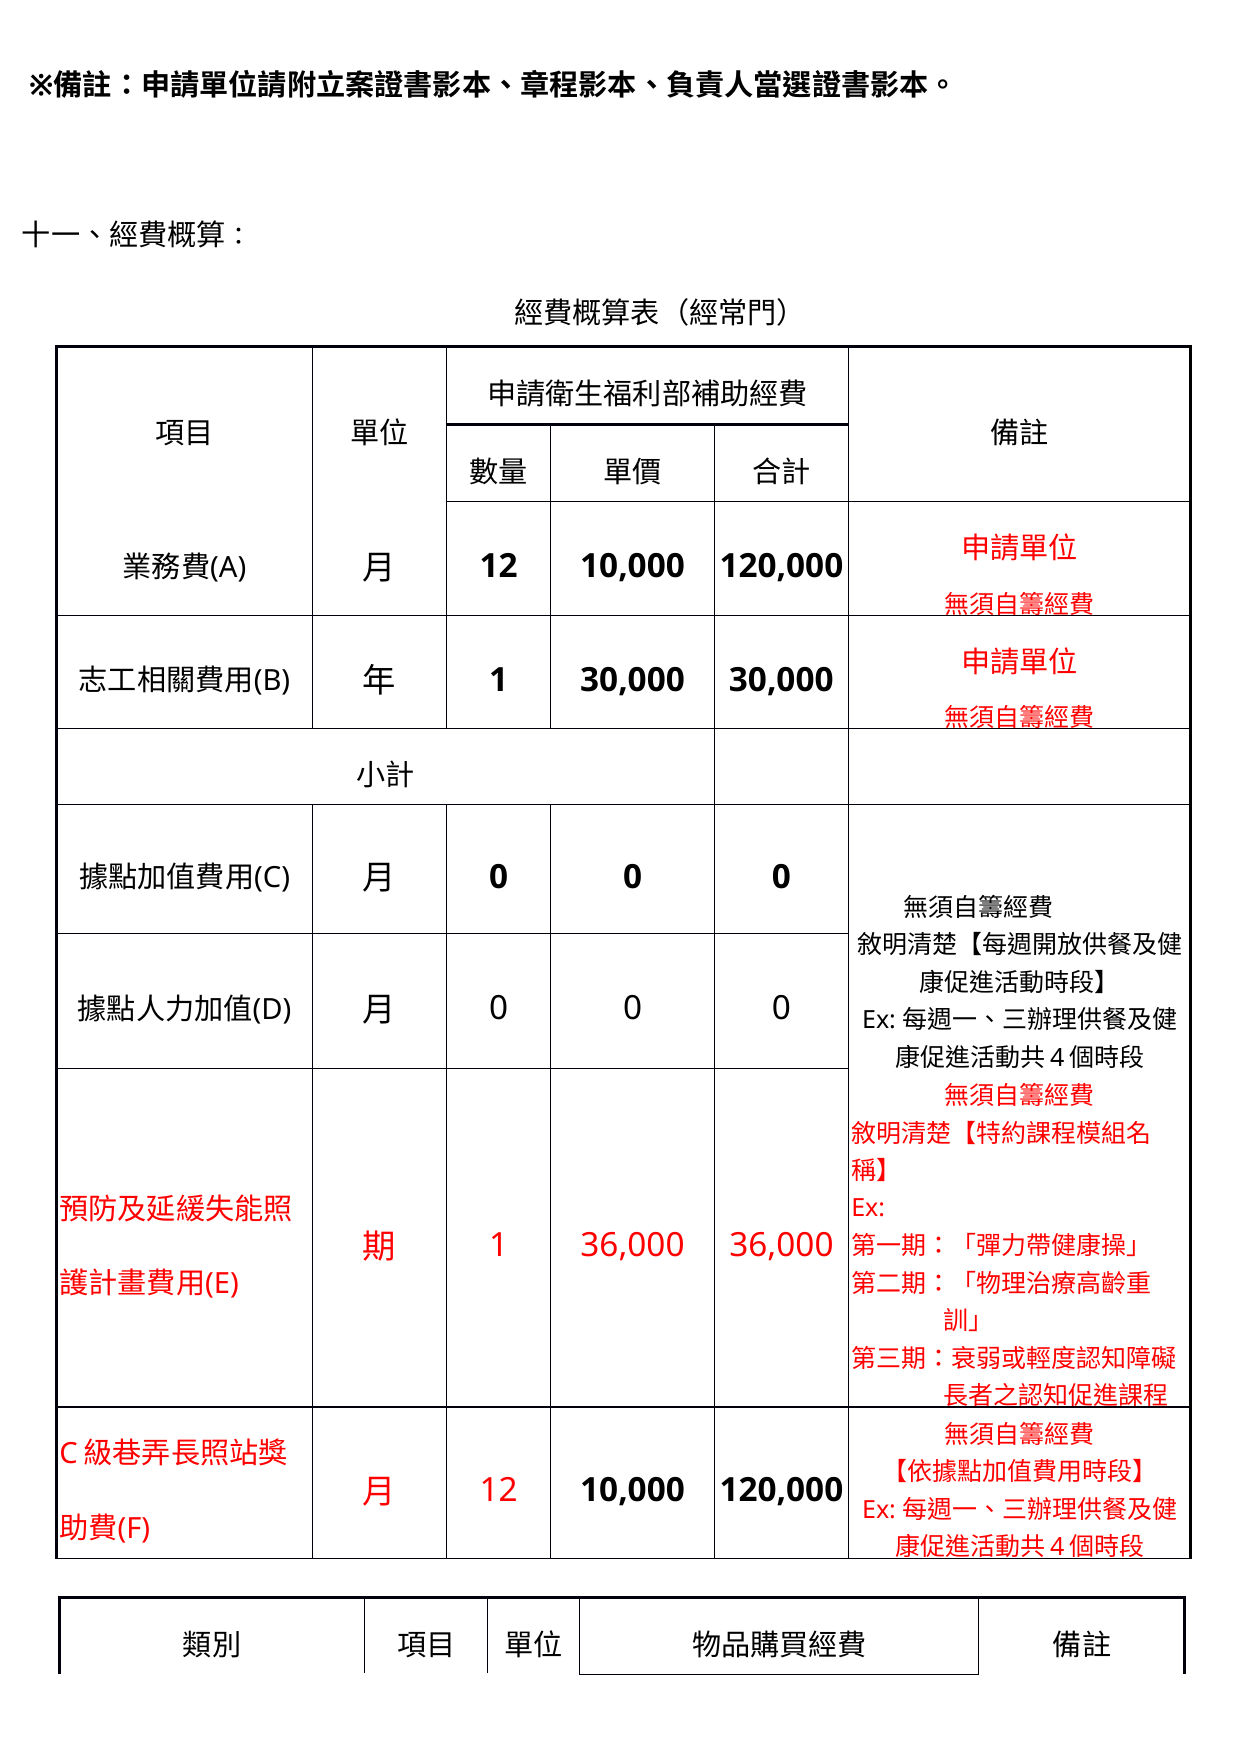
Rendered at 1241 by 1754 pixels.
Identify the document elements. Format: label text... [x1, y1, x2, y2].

table_cell 預防及延緩失能照護計畫費用(E) [58, 1069, 312, 1406]
table_cell [56, 1559, 1191, 1675]
table_cell 申請衛生福利部補助經費 [447, 348, 848, 423]
table_header 類別 [61, 1599, 364, 1674]
table_cell 年 [313, 616, 446, 728]
table_header 物品購買經費 [580, 1599, 978, 1674]
table_cell 1 [447, 1069, 550, 1406]
table_cell 合計 [715, 426, 848, 501]
table_cell 10,000 [551, 1408, 714, 1557]
table_cell 月 [313, 501, 446, 615]
text ※備註：申請單位請附立案證書影本、章程影本、負責人當選證書影本。 [3, 39, 1181, 114]
table_cell 0 [447, 934, 550, 1068]
table_cell 0 [551, 805, 714, 932]
table_cell 單位 [313, 348, 446, 501]
table_header 單位 [488, 1599, 579, 1674]
table_header 項目 [364, 1599, 487, 1674]
table_cell 據點人力加值(D) [58, 934, 312, 1068]
table_cell 小計 [58, 729, 714, 804]
table_cell 無須自籌經費 【依據點加值費用時段】 Ex: 每週一、三辦理供餐及健康促進活動共4個時段 [849, 1408, 1189, 1557]
table_cell 120,000 [715, 1408, 848, 1557]
table_cell 項目 [58, 348, 312, 501]
table_cell 月 [313, 1408, 446, 1557]
table_cell 無須自籌經費 敘明清楚【特約課程模組名稱】 Ex: 第一期：「彈力帶健康操」 第二期：「物理治療高齡重訓」 第三期：衰弱或輕度認知障礙長者之認知促進課程 [849, 1068, 1189, 1406]
table_cell 30,000 [551, 616, 714, 728]
table_cell 申請單位 無須自籌經費 [849, 616, 1189, 728]
table_cell 0 [551, 934, 714, 1068]
table_cell 36,000 [551, 1069, 714, 1406]
table_cell 1 [447, 616, 550, 728]
table_cell 志工相關費用(B) [58, 616, 312, 728]
text 十一、經費概算： [22, 189, 1181, 264]
table_cell 10,000 [551, 502, 714, 615]
table_cell 備註 [849, 348, 1189, 501]
table_cell 無須自籌經費 敘明清楚【每週開放供餐及健康促進活動時段】 Ex: 每週一、三辦理供餐及健康促進活動共4個時段 [849, 805, 1189, 1068]
table_cell 據點加值費用(C) [58, 805, 312, 932]
table_header 備註 [979, 1599, 1183, 1674]
table_cell 月 [313, 934, 446, 1068]
table_cell 0 [447, 805, 550, 932]
table_cell 單價 [551, 426, 714, 501]
table_cell 12 [447, 1408, 550, 1557]
table_cell 0 [715, 805, 848, 932]
table_cell 月 [313, 805, 446, 932]
table_cell 36,000 [715, 1069, 848, 1406]
table_cell 期 [313, 1069, 446, 1406]
table_cell 30,000 [715, 616, 848, 728]
table_cell 數量 [447, 426, 550, 501]
table_cell 12 [447, 502, 550, 615]
table_cell [849, 729, 1189, 804]
table_cell [715, 729, 848, 804]
table_header 經費概算表（經常門） [56, 264, 1191, 345]
table_cell C級巷弄長照站獎助費(F) [58, 1408, 312, 1557]
table_cell 120,000 [715, 502, 848, 615]
table_cell 0 [715, 934, 848, 1068]
table_cell 業務費(A) [58, 501, 312, 615]
table_cell 申請單位 無須自籌經費 [849, 502, 1189, 615]
